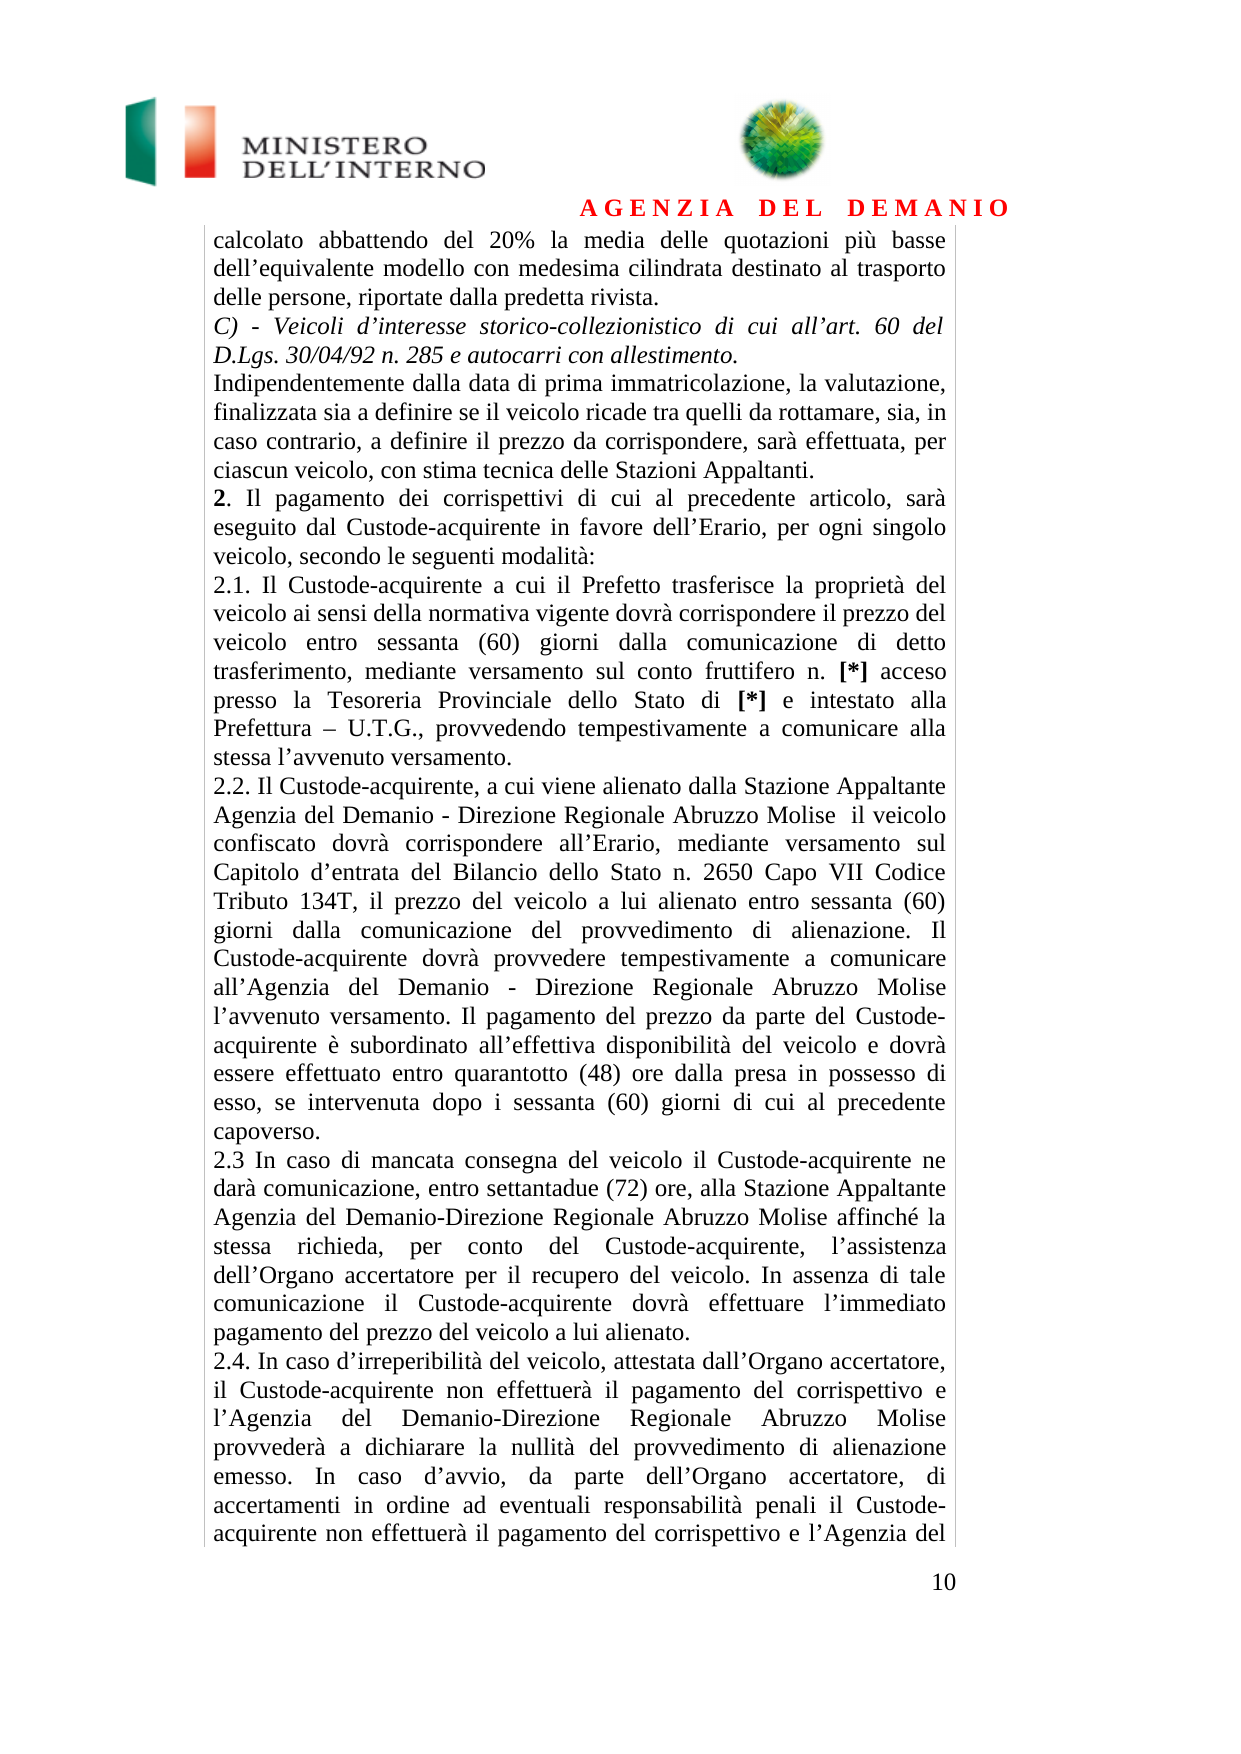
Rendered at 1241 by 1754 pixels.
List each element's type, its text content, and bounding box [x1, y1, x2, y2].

text 2. Il pagamento dei corrispettivi di cui al precedente articolo, sarà eseguito dal Custode-acquirente in favore dell’Erario, per ogni singolo veicolo, secondo le seguenti modalità: [205, 483, 955, 570]
text 2.2. Il Custode-acquirente, a cui viene alienato dalla Stazione Appaltante Agenzia del Demanio - Direzione Regionale Abruzzo Molise il veicolo confiscato dovrà corrispondere all’Erario, mediante versamento sul Capitolo d’entrata del Bilancio dello Stato n. 2650 Capo VII Codice Tributo 134T, il prezzo del veicolo a lui alienato entro sessanta (60) giorni dalla comunicazione del provvedimento di alienazione. Il Custode-acquirente dovrà provvedere tempestivamente a comunicare all’Agenzia del Demanio - Direzione Regionale Abruzzo Molise l’avvenuto versamento. Il pagamento del prezzo da parte del Custode-acquirente è subordinato all’effettiva disponibilità del veicolo e dovrà essere effettuato entro quarantotto (48) ore dalla presa in possesso di esso, se intervenuta dopo i sessanta (60) giorni di cui al precedente capoverso. [205, 771, 955, 1145]
text 2.3 In caso di mancata consegna del veicolo il Custode-acquirente ne darà comunicazione, entro settantadue (72) ore, alla Stazione Appaltante Agenzia del Demanio-Direzione Regionale Abruzzo Molise affinché la stessa richieda, per conto del Custode-acquirente, l’assistenza dell’Organo accertatore per il recupero del veicolo. In assenza di tale comunicazione il Custode-acquirente dovrà effettuare l’immediato pagamento del prezzo del veicolo a lui alienato. [205, 1145, 955, 1346]
text C) - Veicoli d’interesse storico-collezionistico di cui all’art. 60 del D.Lgs. 30/04/92 n. 285 e autocarri con allestimento. [205, 311, 955, 368]
text 2.1. Il Custode-acquirente a cui il Prefetto trasferisce la proprietà del veicolo ai sensi della normativa vigente dovrà corrispondere il prezzo del veicolo entro sessanta (60) giorni dalla comunicazione di detto trasferimento, mediante versamento sul conto fruttifero n. [*] acceso presso la Tesoreria Provinciale dello Stato di [*] e intestato alla Prefettura – U.T.G., provvedendo tempestivamente a comunicare alla stessa l’avvenuto versamento. [205, 570, 955, 771]
text 2.4. In caso d’irreperibilità del veicolo, attestata dall’Organo accertatore, il Custode-acquirente non effettuerà il pagamento del corrispettivo e l’Agenzia del Demanio-Direzione Regionale Abruzzo Molise provvederà a dichiarare la nullità del provvedimento di alienazione emesso. In caso d’avvio, da parte dell’Organo accertatore, di accertamenti in ordine ad eventuali responsabilità penali il Custode-acquirente non effettuerà il pagamento del corrispettivo e l’Agenzia del [205, 1346, 955, 1547]
text calcolato abbattendo del 20% la media delle quotazioni più basse dell’equivalente modello con medesima cilindrata destinato al trasporto delle persone, riportate dalla predetta rivista. [205, 225, 955, 311]
text Indipendentemente dalla data di prima immatricolazione, la valutazione, finalizzata sia a definire se il veicolo ricade tra quelli da rottamare, sia, in caso contrario, a definire il prezzo da corrispondere, sarà effettuata, per ciascun veicolo, con stima tecnica delle Stazioni Appaltanti. [205, 368, 955, 483]
